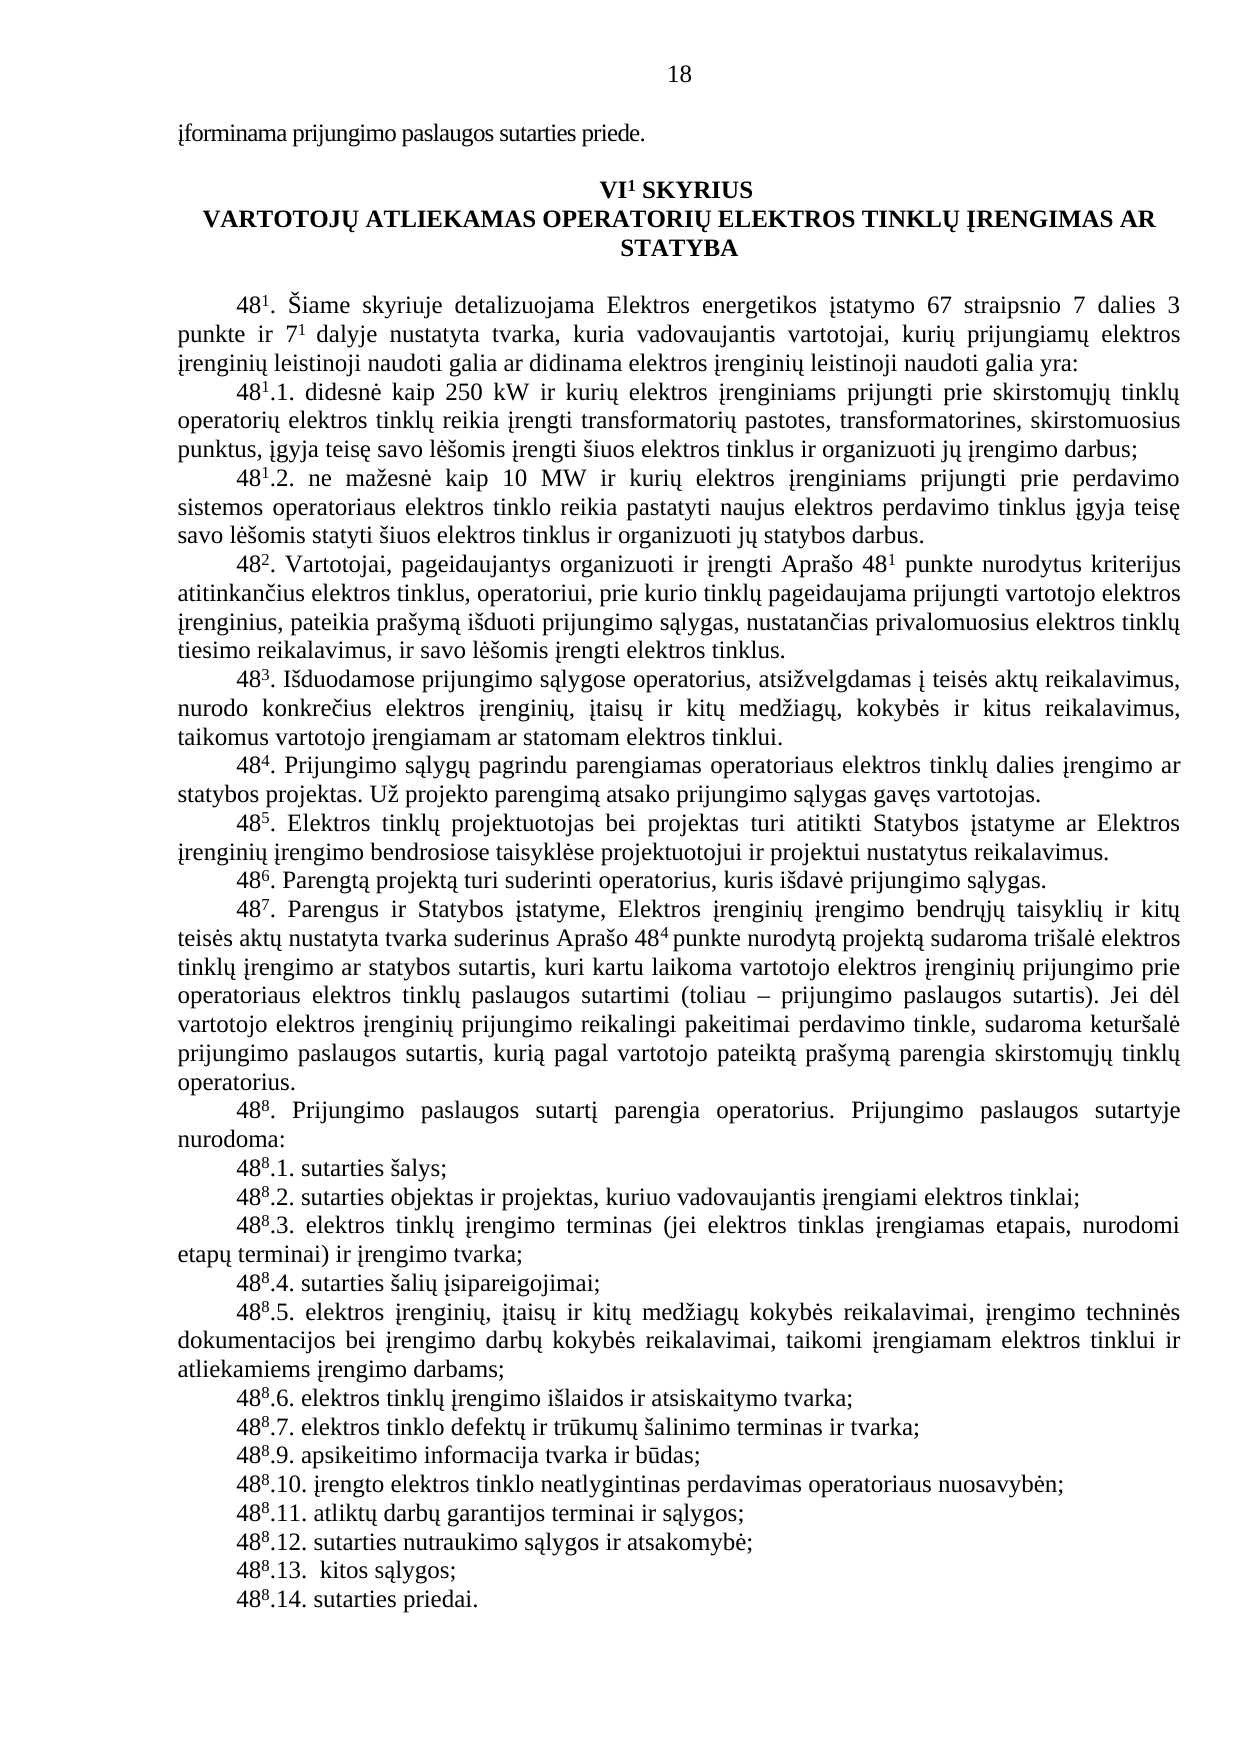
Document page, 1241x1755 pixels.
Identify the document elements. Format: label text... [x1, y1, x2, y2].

text VARTOTOJŲ ATLIEKAMAS OPERATORIŲ ELEKTROS TINKLŲ ĮRENGIMAS AR STATYBA [177, 204, 1181, 262]
text 488.9. apsikeitimo informacija tvarka ir būdas; [177, 1441, 1181, 1469]
text 485. Elektros tinklų projektuotojas bei projektas turi atitikti Statybos įstatyme ar Elektros įrenginių įrengimo bendrosiose taisyklėse projektuotojui ir projektui nustatytus reikalavimus. [177, 808, 1181, 866]
text VI1 SKYRIUS [177, 176, 1181, 204]
text 488.1. sutarties šalys; [177, 1153, 1181, 1182]
text 487. Parengus ir Statybos įstatyme, Elektros įrenginių įrengimo bendrųjų taisyklių ir kitų teisės aktų nustatyta tvarka suderinus Aprašo 484 punkte nurodytą projektą sudaroma trišalė elektros tinklų įrengimo ar statybos sutartis, kuri kartu laikoma vartotojo elektros įrenginių prijungimo prie operatoriaus elektros tinklų paslaugos sutartimi (toliau – prijungimo paslaugos sutartis). Jei dėl vartotojo elektros įrenginių prijungimo reikalingi pakeitimai perdavimo tinkle, sudaroma keturšalė prijungimo paslaugos sutartis, kurią pagal vartotojo pateiktą prašymą parengia skirstomųjų tinklų operatorius. [177, 894, 1181, 1096]
text 488.14. sutarties priedai. [177, 1584, 1181, 1613]
text 488.13. kitos sąlygos; [177, 1556, 1181, 1584]
text 488.11. atliktų darbų garantijos terminai ir sąlygos; [177, 1498, 1181, 1527]
text 484. Prijungimo sąlygų pagrindu parengiamas operatoriaus elektros tinklų dalies įrengimo ar statybos projektas. Už projekto parengimą atsako prijungimo sąlygas gavęs vartotojas. [177, 751, 1181, 808]
text 482. Vartotojai, pageidaujantys organizuoti ir įrengti Aprašo 481 punkte nurodytus kriterijus atitinkančius elektros tinklus, operatoriui, prie kurio tinklų pageidaujama prijungti vartotojo elektros įrenginius, pateikia prašymą išduoti prijungimo sąlygas, nustatančias privalomuosius elektros tinklų tiesimo reikalavimus, ir savo lėšomis įrengti elektros tinklus. [177, 549, 1181, 664]
text 488.10. įrengto elektros tinklo neatlygintinas perdavimas operatoriaus nuosavybėn; [177, 1469, 1181, 1498]
text 488.4. sutarties šalių įsipareigojimai; [177, 1268, 1181, 1297]
text 481.2. ne mažesnė kaip 10 MW ir kurių elektros įrenginiams prijungti prie perdavimo sistemos operatoriaus elektros tinklo reikia pastatyti naujus elektros perdavimo tinklus įgyja teisę savo lėšomis statyti šiuos elektros tinklus ir organizuoti jų statybos darbus. [177, 463, 1181, 549]
text 481. Šiame skyriuje detalizuojama Elektros energetikos įstatymo 67 straipsnio 7 dalies 3 punkte ir 71 dalyje nustatyta tvarka, kuria vadovaujantis vartotojai, kurių prijungiamų elektros įrenginių leistinoji naudoti galia ar didinama elektros įrenginių leistinoji naudoti galia yra: [177, 291, 1181, 377]
text 488.7. elektros tinklo defektų ir trūkumų šalinimo terminas ir tvarka; [177, 1412, 1181, 1441]
text 481.1. didesnė kaip 250 kW ir kurių elektros įrenginiams prijungti prie skirstomųjų tinklų operatorių elektros tinklų reikia įrengti transformatorių pastotes, transformatorines, skirstomuosius punktus, įgyja teisę savo lėšomis įrengti šiuos elektros tinklus ir organizuoti jų įrengimo darbus; [177, 377, 1181, 463]
text 488.12. sutarties nutraukimo sąlygos ir atsakomybė; [177, 1527, 1181, 1556]
text 483. Išduodamose prijungimo sąlygose operatorius, atsižvelgdamas į teisės aktų reikalavimus, nurodo konkrečius elektros įrenginių, įtaisų ir kitų medžiagų, kokybės ir kitus reikalavimus, taikomus vartotojo įrengiamam ar statomam elektros tinklui. [177, 664, 1181, 751]
text 488.3. elektros tinklų įrengimo terminas (jei elektros tinklas įrengiamas etapais, nurodomi etapų terminai) ir įrengimo tvarka; [177, 1211, 1181, 1268]
text 488. Prijungimo paslaugos sutartį parengia operatorius. Prijungimo paslaugos sutartyje nurodoma: [177, 1096, 1181, 1153]
text 488.2. sutarties objektas ir projektas, kuriuo vadovaujantis įrengiami elektros tinklai; [177, 1182, 1181, 1211]
text 488.5. elektros įrenginių, įtaisų ir kitų medžiagų kokybės reikalavimai, įrengimo techninės dokumentacijos bei įrengimo darbų kokybės reikalavimai, taikomi įrengiamam elektros tinklui ir atliekamiems įrengimo darbams; [177, 1297, 1181, 1383]
text įforminama prijungimo paslaugos sutarties priede. [177, 118, 1181, 147]
text 488.6. elektros tinklų įrengimo išlaidos ir atsiskaitymo tvarka; [177, 1383, 1181, 1412]
text 486. Parengtą projektą turi suderinti operatorius, kuris išdavė prijungimo sąlygas. [177, 866, 1181, 894]
